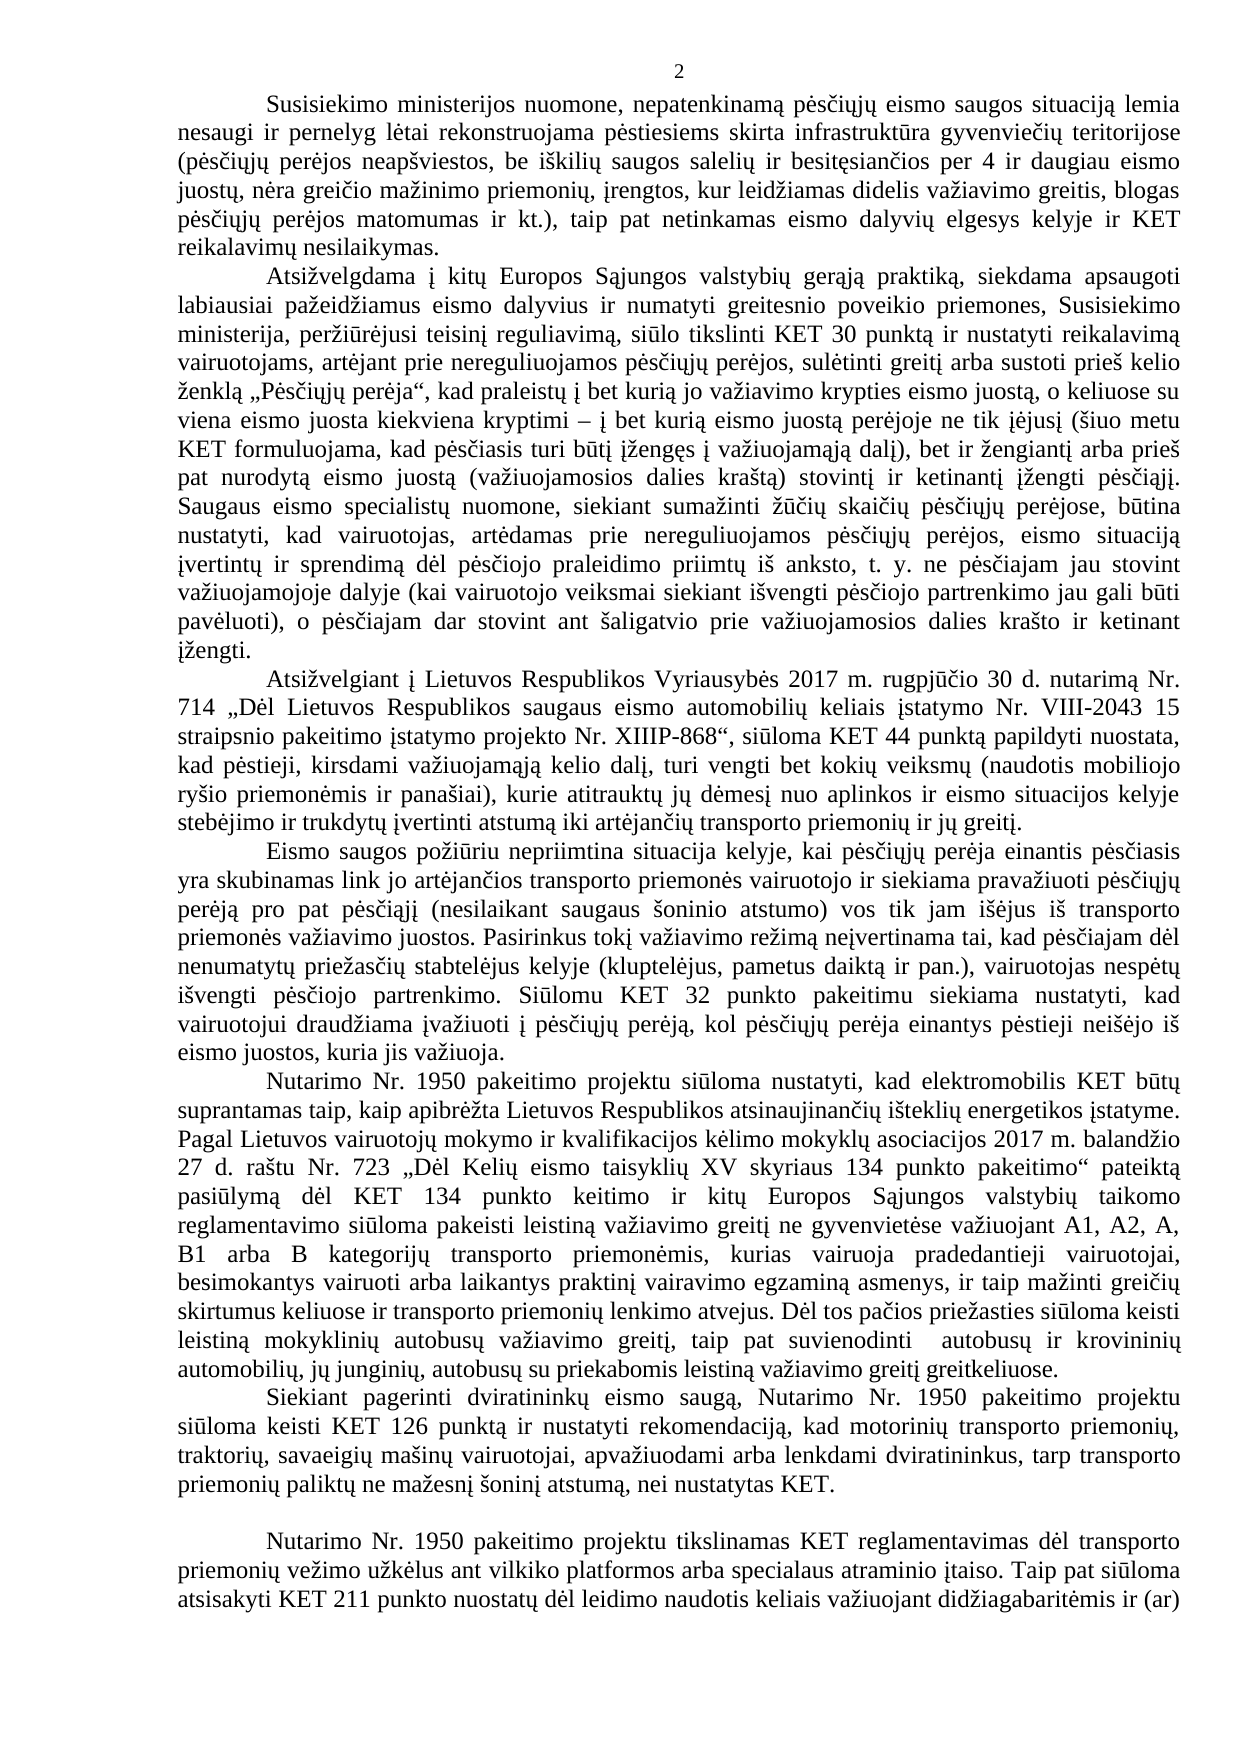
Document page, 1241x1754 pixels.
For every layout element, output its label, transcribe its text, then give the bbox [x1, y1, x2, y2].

text Susisiekimo ministerijos nuomone, nepatenkinamą pėsčiųjų eismo saugos situaciją lemia nesaugi ir pernelyg lėtai rekonstruojama pėstiesiems skirta infrastruktūra gyvenviečių teritorijose (pėsčiųjų perėjos neapšviestos, be iškilių saugos salelių ir besitęsiančios per 4 ir daugiau eismo juostų, nėra greičio mažinimo priemonių, įrengtos, kur leidžiamas didelis važiavimo greitis, blogas pėsčiųjų perėjos matomumas ir kt.), taip pat netinkamas eismo dalyvių elgesys kelyje ir KET reikalavimų nesilaikymas. [177, 89, 1181, 261]
text Eismo saugos požiūriu nepriimtina situacija kelyje, kai pėsčiųjų perėja einantis pėsčiasis yra skubinamas link jo artėjančios transporto priemonės vairuotojo ir siekiama pravažiuoti pėsčiųjų perėją pro pat pėsčiąjį (nesilaikant saugaus šoninio atstumo) vos tik jam išėjus iš transporto priemonės važiavimo juostos. Pasirinkus tokį važiavimo režimą neįvertinama tai, kad pėsčiajam dėl nenumatytų priežasčių stabtelėjus kelyje (kluptelėjus, pametus daiktą ir pan.), vairuotojas nespėtų išvengti pėsčiojo partrenkimo. Siūlomu KET 32 punkto pakeitimu siekiama nustatyti, kad vairuotojui draudžiama įvažiuoti į pėsčiųjų perėją, kol pėsčiųjų perėja einantys pėstieji neišėjo iš eismo juostos, kuria jis važiuoja. [177, 836, 1181, 1066]
text Atsižvelgdama į kitų Europos Sąjungos valstybių gerąją praktiką, siekdama apsaugoti labiausiai pažeidžiamus eismo dalyvius ir numatyti greitesnio poveikio priemones, Susisiekimo ministerija, peržiūrėjusi teisinį reguliavimą, siūlo tikslinti KET 30 punktą ir nustatyti reikalavimą vairuotojams, artėjant prie nereguliuojamos pėsčiųjų perėjos, sulėtinti greitį arba sustoti prieš kelio ženklą „Pėsčiųjų perėja“, kad praleistų į bet kurią jo važiavimo krypties eismo juostą, o keliuose su viena eismo juosta kiekviena kryptimi – į bet kurią eismo juostą perėjoje ne tik įėjusį (šiuo metu KET formuluojama, kad pėsčiasis turi būtį įžengęs į važiuojamąją dalį), bet ir žengiantį arba prieš pat nurodytą eismo juostą (važiuojamosios dalies kraštą) stovintį ir ketinantį įžengti pėsčiąjį. Saugaus eismo specialistų nuomone, siekiant sumažinti žūčių skaičių pėsčiųjų perėjose, būtina nustatyti, kad vairuotojas, artėdamas prie nereguliuojamos pėsčiųjų perėjos, eismo situaciją įvertintų ir sprendimą dėl pėsčiojo praleidimo priimtų iš anksto, t. y. ne pėsčiajam jau stovint važiuojamojoje dalyje (kai vairuotojo veiksmai siekiant išvengti pėsčiojo partrenkimo jau gali būti pavėluoti), o pėsčiajam dar stovint ant šaligatvio prie važiuojamosios dalies krašto ir ketinant įžengti. [177, 261, 1181, 664]
text Siekiant pagerinti dviratininkų eismo saugą, Nutarimo Nr. 1950 pakeitimo projektu siūloma keisti KET 126 punktą ir nustatyti rekomendaciją, kad motorinių transporto priemonių, traktorių, savaeigių mašinų vairuotojai, apvažiuodami arba lenkdami dviratininkus, tarp transporto priemonių paliktų ne mažesnį šoninį atstumą, nei nustatytas KET. [177, 1382, 1181, 1497]
text Nutarimo Nr. 1950 pakeitimo projektu tikslinamas KET reglamentavimas dėl transporto priemonių vežimo užkėlus ant vilkiko platformos arba specialaus atraminio įtaiso. Taip pat siūloma atsisakyti KET 211 punkto nuostatų dėl leidimo naudotis keliais važiuojant didžiagabaritėmis ir (ar) [177, 1526, 1181, 1612]
text Nutarimo Nr. 1950 pakeitimo projektu siūloma nustatyti, kad elektromobilis KET būtų suprantamas taip, kaip apibrėžta Lietuvos Respublikos atsinaujinančių išteklių energetikos įstatyme. Pagal Lietuvos vairuotojų mokymo ir kvalifikacijos kėlimo mokyklų asociacijos 2017 m. balandžio 27 d. raštu Nr. 723 „Dėl Kelių eismo taisyklių XV skyriaus 134 punkto pakeitimo“ pateiktą pasiūlymą dėl KET 134 punkto keitimo ir kitų Europos Sąjungos valstybių taikomo reglamentavimo siūloma pakeisti leistiną važiavimo greitį ne gyvenvietėse važiuojant A1, A2, A, B1 arba B kategorijų transporto priemonėmis, kurias vairuoja pradedantieji vairuotojai, besimokantys vairuoti arba laikantys praktinį vairavimo egzaminą asmenys, ir taip mažinti greičių skirtumus keliuose ir transporto priemonių lenkimo atvejus. Dėl tos pačios priežasties siūloma keisti leistiną mokyklinių autobusų važiavimo greitį, taip pat suvienodinti autobusų ir krovininių automobilių, jų junginių, autobusų su priekabomis leistiną važiavimo greitį greitkeliuose. [177, 1066, 1181, 1382]
text Atsižvelgiant į Lietuvos Respublikos Vyriausybės 2017 m. rugpjūčio 30 d. nutarimą Nr. 714 „Dėl Lietuvos Respublikos saugaus eismo automobilių keliais įstatymo Nr. VIII-2043 15 straipsnio pakeitimo įstatymo projekto Nr. XIIIP-868“, siūloma KET 44 punktą papildyti nuostata, kad pėstieji, kirsdami važiuojamąją kelio dalį, turi vengti bet kokių veiksmų (naudotis mobiliojo ryšio priemonėmis ir panašiai), kurie atitrauktų jų dėmesį nuo aplinkos ir eismo situacijos kelyje stebėjimo ir trukdytų įvertinti atstumą iki artėjančių transporto priemonių ir jų greitį. [177, 664, 1181, 836]
